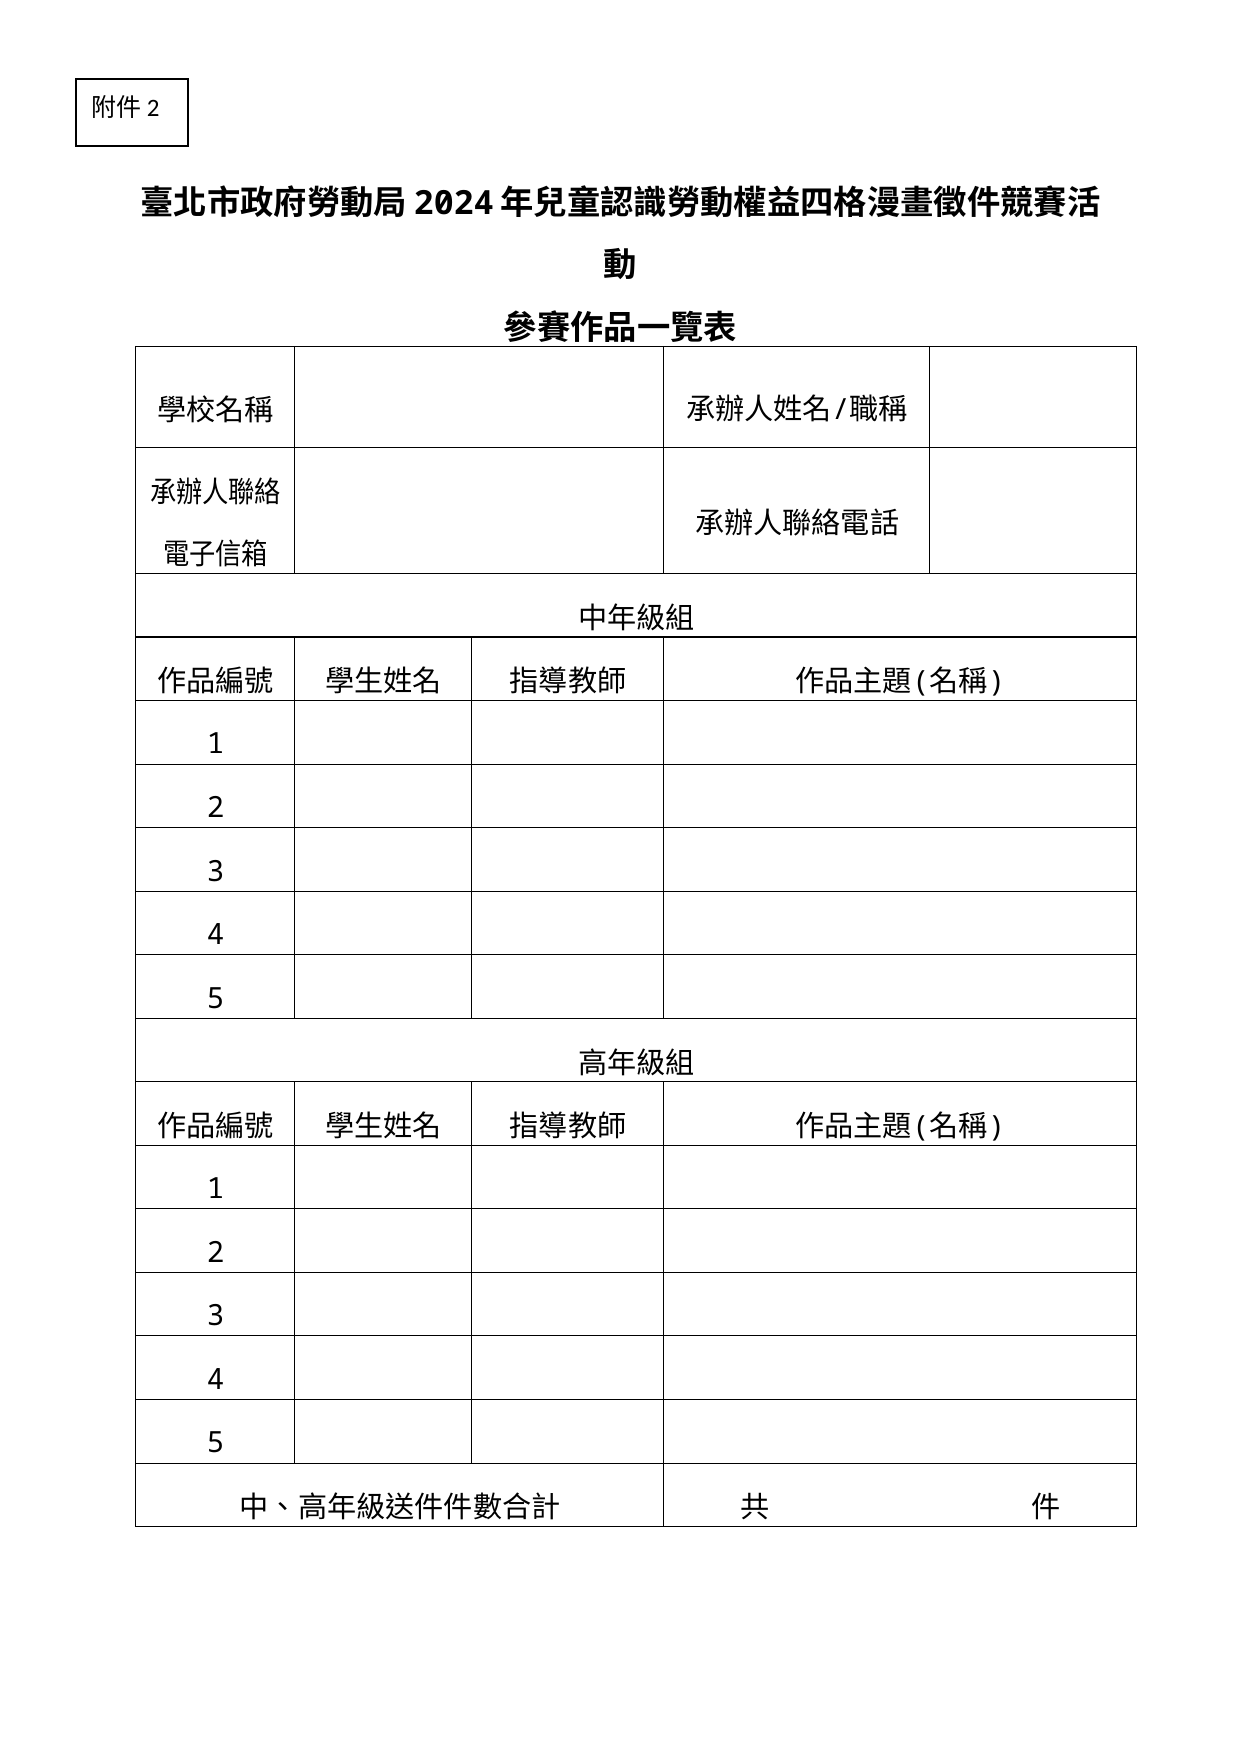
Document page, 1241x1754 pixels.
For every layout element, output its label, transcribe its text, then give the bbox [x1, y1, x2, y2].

table_cell 2 [136, 765, 294, 827]
table_cell [295, 448, 663, 573]
table_cell 承辦人聯絡電子信箱 [136, 448, 294, 573]
table_cell [472, 1146, 663, 1208]
table_cell [295, 1209, 471, 1272]
table_cell [472, 1400, 663, 1462]
table_cell [472, 765, 663, 827]
table_cell [295, 1400, 471, 1462]
table_cell [472, 1209, 663, 1272]
table_cell 作品主題(名稱) [664, 638, 1136, 700]
table_cell [472, 955, 663, 1018]
table_cell [472, 828, 663, 891]
table_cell [664, 701, 1136, 763]
table_header 承辦人姓名/職稱 [664, 347, 929, 447]
text 附件2 [92, 87, 172, 123]
table_cell [664, 892, 1136, 954]
table_cell [295, 765, 471, 827]
table_cell 3 [136, 1273, 294, 1335]
table_cell 4 [136, 892, 294, 954]
table_cell 學生姓名 [295, 638, 471, 700]
text 參賽作品一覽表 [136, 283, 1104, 346]
table_cell [664, 1146, 1136, 1208]
table_cell 1 [136, 701, 294, 763]
table_cell 作品主題(名稱) [664, 1082, 1136, 1145]
table_cell [664, 1400, 1136, 1462]
table_cell 高年級組 [136, 1019, 1136, 1081]
table_cell [472, 701, 663, 763]
table_header 學校名稱 [136, 347, 294, 447]
table_cell 共 件 [664, 1464, 1136, 1526]
table_cell [664, 1209, 1136, 1272]
table_cell 作品編號 [136, 638, 294, 700]
table_cell [472, 1273, 663, 1335]
table_cell [295, 892, 471, 954]
table_cell 指導教師 [472, 638, 663, 700]
text 臺北市政府勞動局2024年兒童認識勞動權益四格漫畫徵件競賽活動 [136, 158, 1104, 283]
table_cell [472, 892, 663, 954]
table_cell 4 [136, 1336, 294, 1399]
table_cell [664, 828, 1136, 891]
table_cell [295, 1273, 471, 1335]
table_cell 2 [136, 1209, 294, 1272]
table_cell [295, 1336, 471, 1399]
table_header [930, 347, 1136, 447]
table_cell [664, 955, 1136, 1018]
table_cell 3 [136, 828, 294, 891]
table_cell [295, 955, 471, 1018]
table_cell 中、高年級送件件數合計 [136, 1464, 663, 1526]
table_header [295, 347, 663, 447]
table_cell 5 [136, 955, 294, 1018]
table_cell [295, 1146, 471, 1208]
table_cell 1 [136, 1146, 294, 1208]
table_cell 指導教師 [472, 1082, 663, 1145]
table_cell 作品編號 [136, 1082, 294, 1145]
table_cell 5 [136, 1400, 294, 1462]
table_cell [664, 1336, 1136, 1399]
table_cell 學生姓名 [295, 1082, 471, 1145]
table_cell [295, 828, 471, 891]
table_cell [930, 448, 1136, 573]
table_cell 中年級組 [136, 574, 1136, 636]
table_cell [664, 1273, 1136, 1335]
text [77, 80, 187, 145]
table_cell [664, 765, 1136, 827]
table_cell [472, 1336, 663, 1399]
table_cell 承辦人聯絡電話 [664, 448, 929, 573]
table_cell [295, 701, 471, 763]
